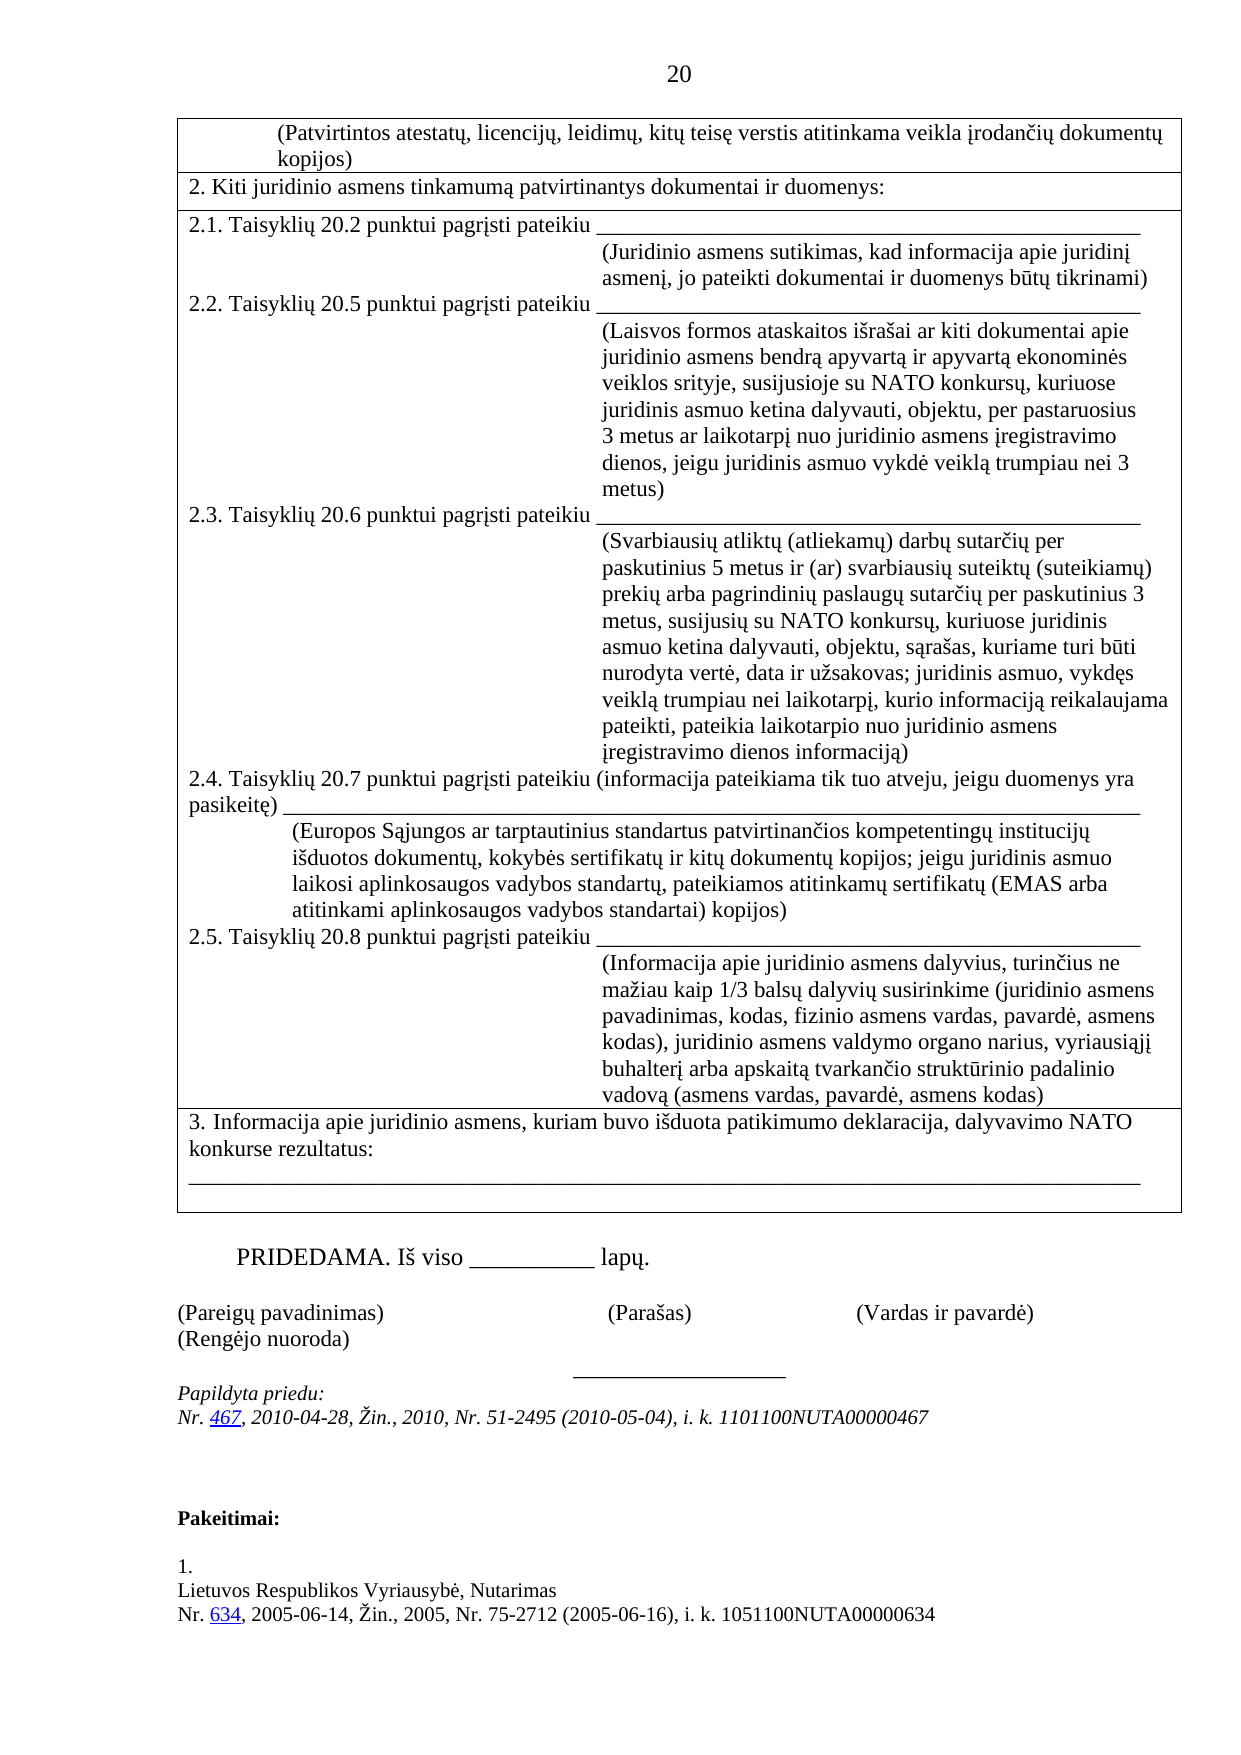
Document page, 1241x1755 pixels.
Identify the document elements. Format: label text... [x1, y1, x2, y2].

text Nr. 634, 2005-06-14, Žin., 2005, Nr. 75-2712 (2005-06-16), i. k. 1051100NUTA00000634 [177, 1602, 1181, 1626]
text Papildyta priedu: [177, 1381, 1181, 1405]
text (Pareigų pavadinimas) (Parašas) (Vardas ir pavardė) [177, 1299, 1181, 1326]
text 1. [177, 1554, 1181, 1578]
table_cell 2.1. Taisyklių 20.2 punktui pagrįsti pateikiu (Juridinio asmens sutikimas, kad informacija apie juridinį asmenį, jo pateikti dokumentai ir duomenys būtų tikrinami) 2.2. Taisyklių 20.5 punktui pagrįsti pateikiu (Laisvos formos ataskaitos išrašai ar kiti dokumentai apie juridinio asmens bendrą apyvartą ir apyvartą ekonominės veiklos srityje, susijusioje su NATO konkursų, kuriuose juridinis asmuo ketina dalyvauti, objektu, per pastaruosius 3 metus ar laikotarpį nuo juridinio asmens įregistravimo dienos, jeigu juridinis asmuo vykdė veiklą trumpiau nei 3 metus) 2.3. Taisyklių 20.6 punktui pagrįsti pateikiu (Svarbiausių atliktų (atliekamų) darbų sutarčių per paskutinius 5 metus ir (ar) svarbiausių suteiktų (suteikiamų) prekių arba pagrindinių paslaugų sutarčių per paskutinius 3 metus, susijusių su NATO konkursų, kuriuose juridinis asmuo ketina dalyvauti, objektu, sąrašas, kuriame turi būti nurodyta vertė, data ir užsakovas; juridinis asmuo, vykdęs veiklą trumpiau nei laikotarpį, kurio informaciją reikalaujama pateikti, pateikia laikotarpio nuo juridinio asmens įregistravimo dienos informaciją) 2.4. Taisyklių 20.7 punktui pagrįsti pateikiu (informacija pateikiama tik tuo atveju, jeigu duomenys yra pasikeitę) (Europos Sąjungos ar tarptautinius standartus patvirtinančios kompetentingų institucijų išduotos dokumentų, kokybės sertifikatų ir kitų dokumentų kopijos; jeigu juridinis asmuo laikosi aplinkosaugos vadybos standartų, pateikiamos atitinkamų sertifikatų (EMAS arba atitinkami aplinkosaugos vadybos standartai) kopijos) 2.5. Taisyklių 20.8 punktui pagrįsti pateikiu (Informacija apie juridinio asmens dalyvius, turinčius ne mažiau kaip 1/3 balsų dalyvių susirinkime (juridinio asmens pavadinimas, kodas, fizinio asmens vardas, pavardė, asmens kodas), juridinio asmens valdymo organo narius, vyriausiąjį buhalterį arba apskaitą tvarkančio struktūrinio padalinio vadovą (asmens vardas, pavardė, asmens kodas) [178, 211, 1181, 1107]
table_cell 3. Informacija apie juridinio asmens, kuriam buvo išduota patikimumo deklaracija, dalyvavimo NATO konkurse rezultatus: _ [178, 1109, 1181, 1212]
text (Rengėjo nuoroda) [177, 1326, 1181, 1352]
text _________________ [177, 1352, 1181, 1381]
text PRIDEDAMA. Iš viso __________ lapų. [177, 1242, 1181, 1270]
table_cell Pateikiu (Patvirtintos atestatų, licencijų, leidimų, kitų teisę verstis atitinkama veikla įrodančių dokumentų kopijos) [178, 119, 1181, 172]
text Nr. 467, 2010-04-28, Žin., 2010, Nr. 51-2495 (2010-05-04), i. k. 1101100NUTA00000467 [177, 1405, 1181, 1429]
text Lietuvos Respublikos Vyriausybė, Nutarimas [177, 1578, 1181, 1602]
text Pakeitimai: [177, 1506, 1181, 1530]
table_cell 2. Kiti juridinio asmens tinkamumą patvirtinantys dokumentai ir duomenys: [178, 173, 1181, 210]
